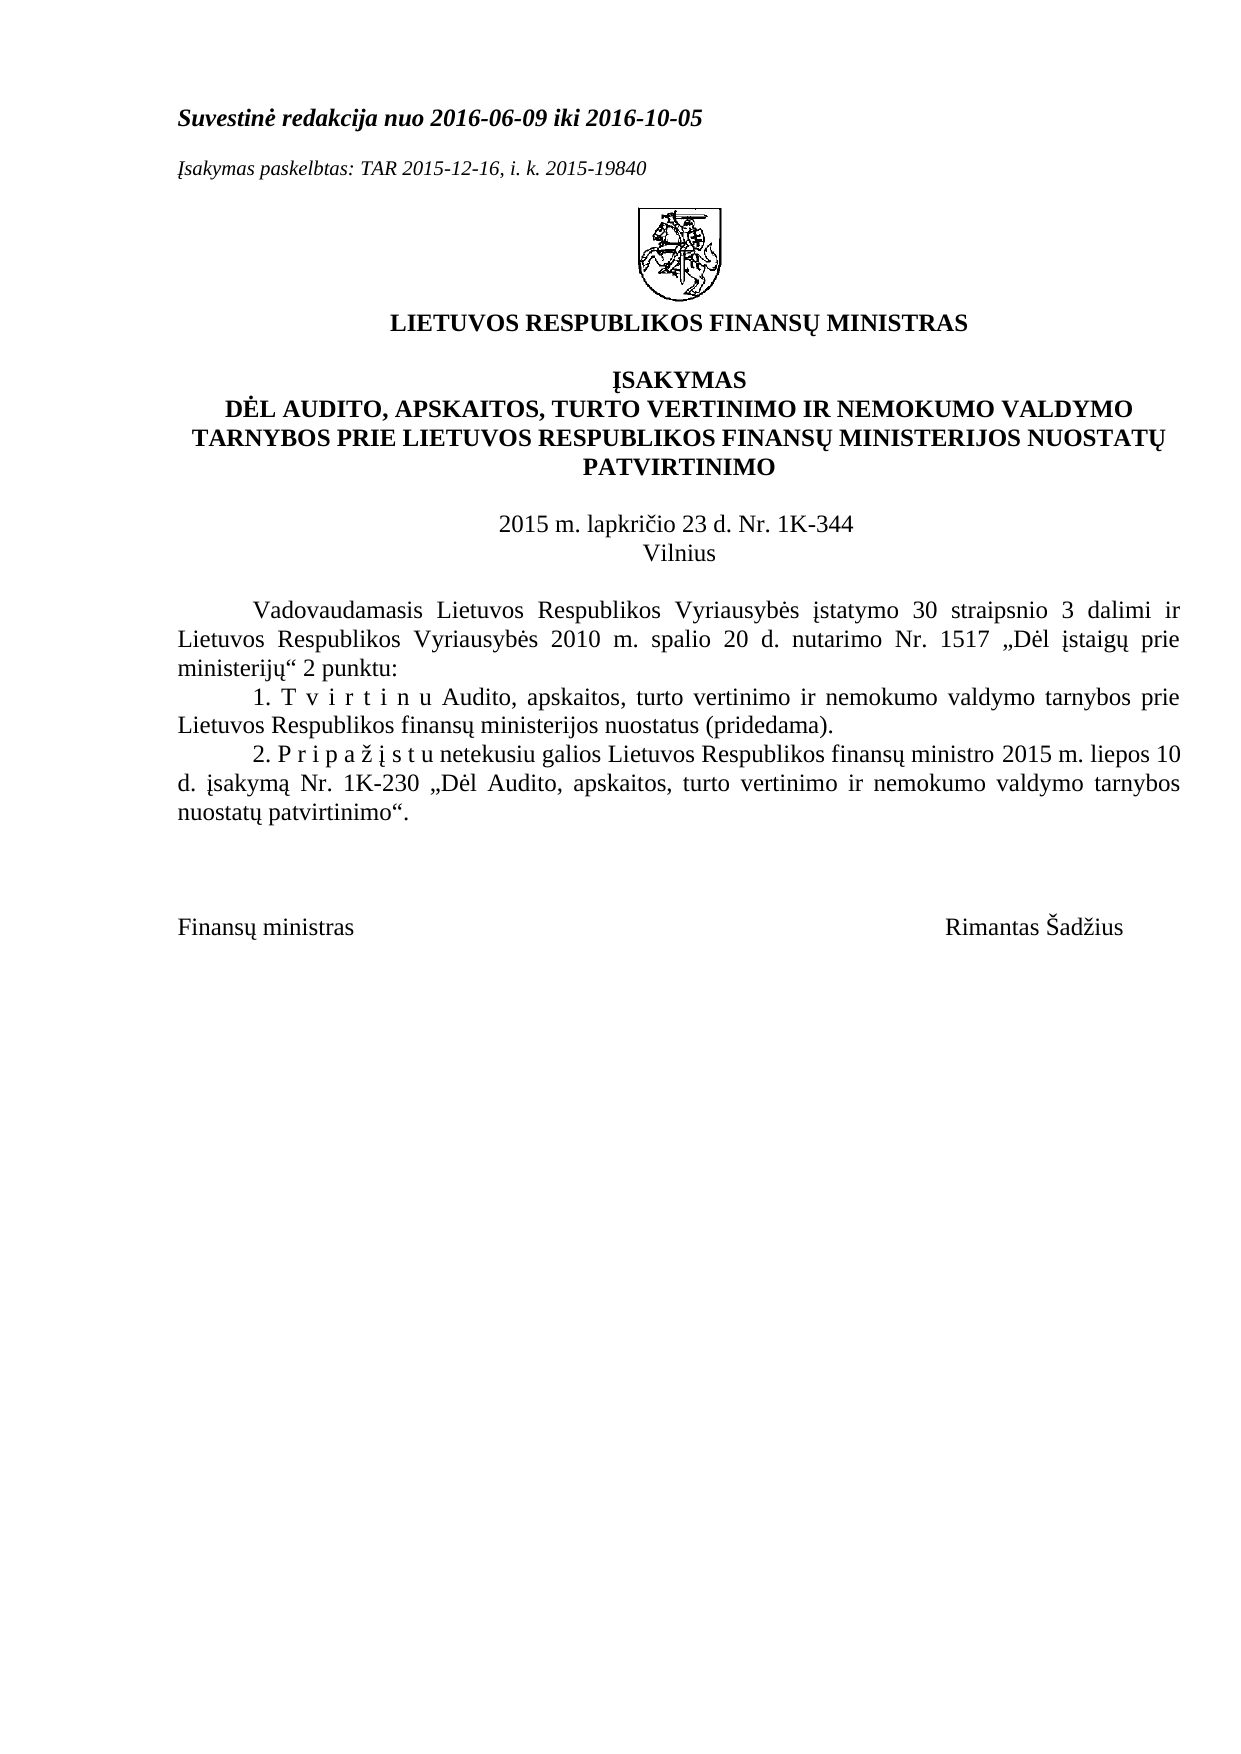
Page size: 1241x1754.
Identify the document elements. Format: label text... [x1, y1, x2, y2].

text LIETUVOS RESPUBLIKOS FINANSŲ MINISTRAS [177, 308, 1181, 337]
text Finansų ministras Rimantas Šadžius [177, 912, 1181, 940]
text 2. P r i p a ž į s t u netekusiu galios Lietuvos Respublikos finansų ministro 2015 m. liepos 10 d. įsakymą Nr. 1K-230 „Dėl Audito, apskaitos, turto vertinimo ir nemokumo valdymo tarnybos nuostatų patvirtinimo“. [177, 739, 1181, 825]
text Įsakymas paskelbtas: TAR 2015-12-16, i. k. 2015-19840 [177, 156, 1181, 180]
text 1. T v i r t i n u Audito, apskaitos, turto vertinimo ir nemokumo valdymo tarnybos prie Lietuvos Respublikos finansų ministerijos nuostatus (pridedama). [177, 682, 1181, 739]
text DĖL AUDITO, APSKAITOS, TURTO VERTINIMO IR NEMOKUMO VALDYMO TARNYBOS PRIE LIETUVOS RESPUBLIKOS FINANSŲ MINISTERIJOS NUOSTATŲ PATVIRTINIMO [177, 394, 1181, 480]
text Suvestinė redakcija nuo 2016-06-09 iki 2016-10-05 [177, 103, 1181, 132]
text ĮSAKYMAS [177, 365, 1181, 394]
text 2015 m. lapkričio 23 d. Nr. 1K-344 [177, 509, 1181, 538]
text Vilnius [177, 538, 1181, 567]
text Vadovaudamasis Lietuvos Respublikos Vyriausybės įstatymo 30 straipsnio 3 dalimi ir Lietuvos Respublikos Vyriausybės 2010 m. spalio 20 d. nutarimo Nr. 1517 „Dėl įstaigų prie ministerijų“ 2 punktu: [177, 595, 1181, 682]
